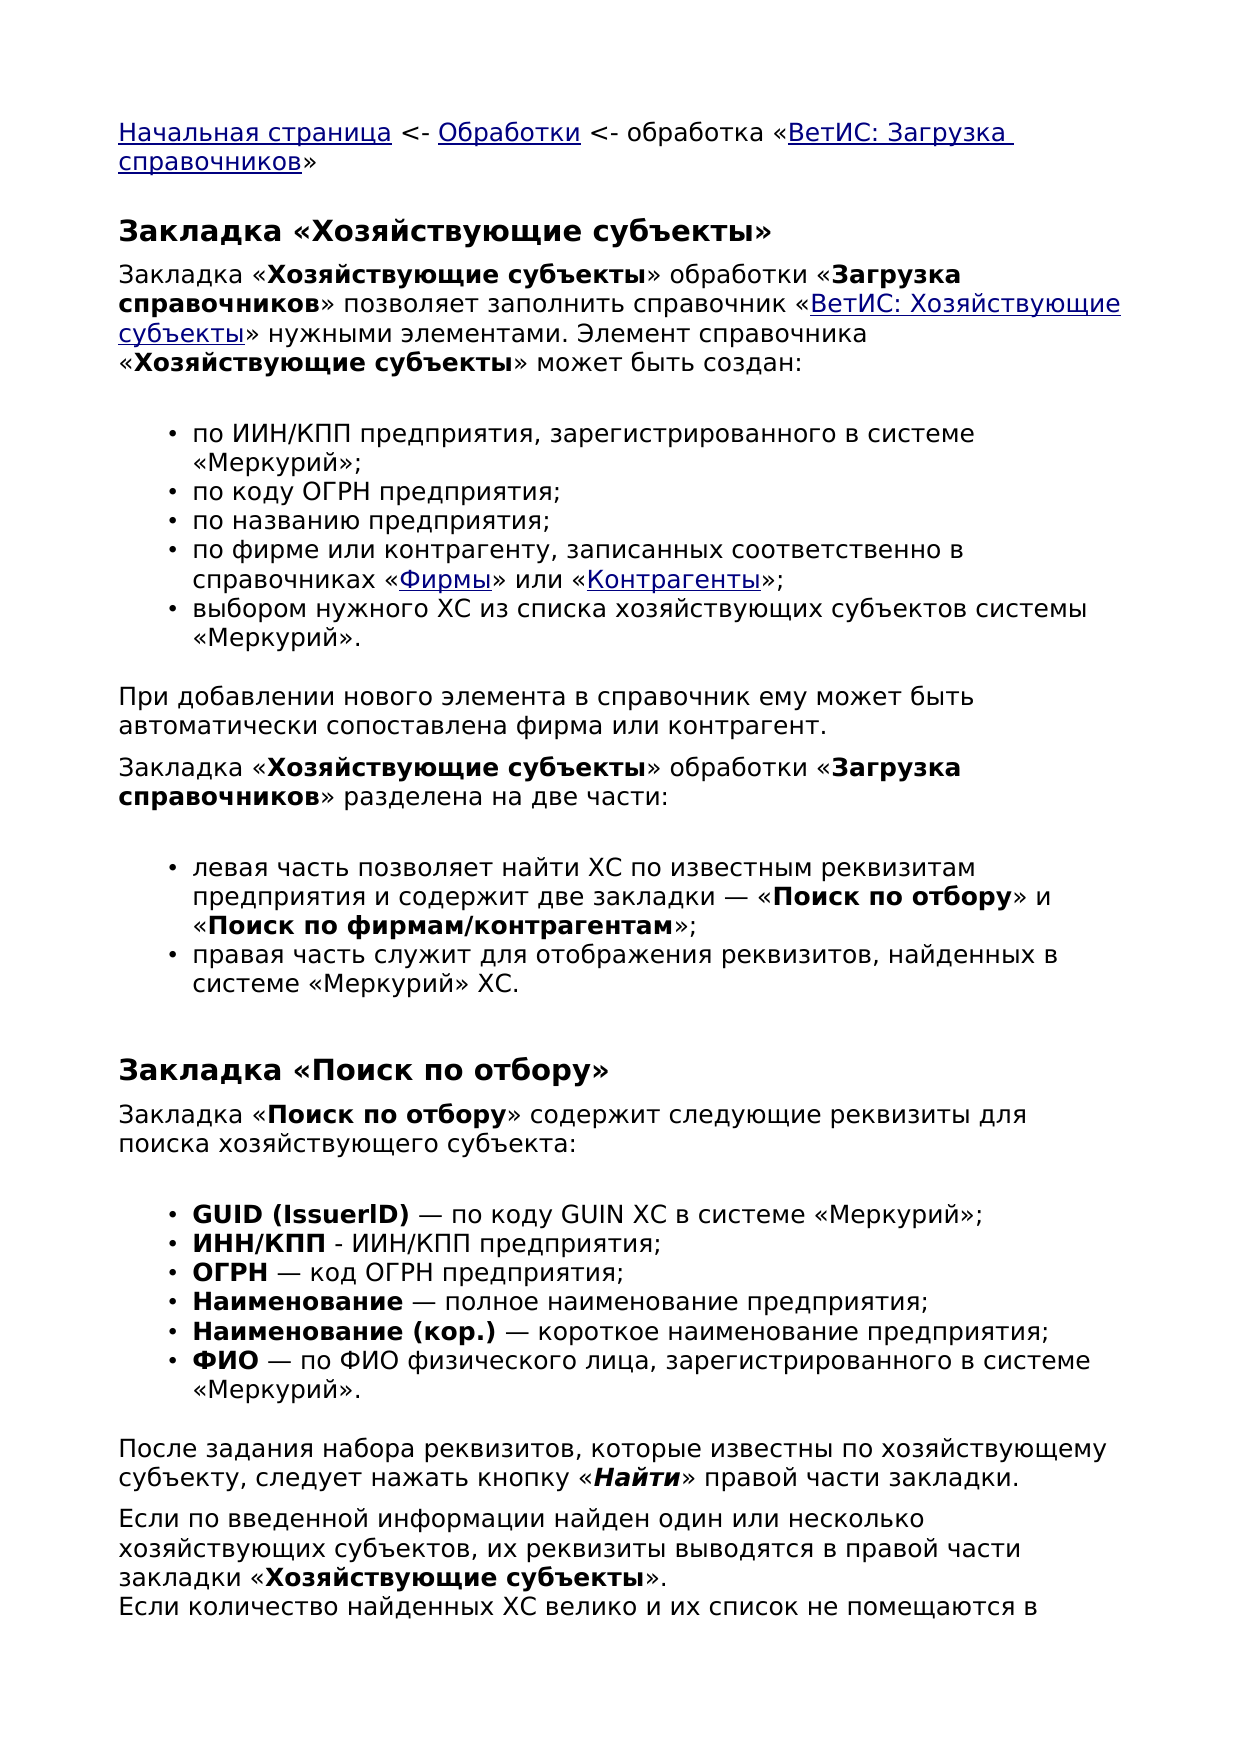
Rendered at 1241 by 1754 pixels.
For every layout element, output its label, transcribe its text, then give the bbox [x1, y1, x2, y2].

text Закладка «Хозяйствующие субъекты» обработки «Загрузка справочников» позволяет заполнить справочник «ВетИС: Хозяйствующие субъекты» нужными элементами. Элемент справочника «Хозяйствующие субъекты» может быть создан: [118, 260, 1122, 377]
list по названию предприятия; [177, 507, 1122, 536]
list GUID (IssuerlD) — по коду GUIN ХС в системе «Меркурий»; [177, 1200, 1122, 1229]
list выбором нужного ХС из списка хозяйствующих субъектов системы «Меркурий». [177, 594, 1122, 652]
text При добавлении нового элемента в справочник ему может быть автоматически сопоставлена фирма или контрагент. [118, 682, 1122, 740]
text Начальная страница <- Обработки <- обработка «ВетИС: Загрузка справочников» [118, 118, 1122, 176]
subtitle Закладка «Поиск по отбору» [118, 1053, 1122, 1087]
list по коду ОГРН предприятия; [177, 477, 1122, 507]
list левая часть позволяет найти ХС по известным реквизитам предприятия и содержит две закладки — «Поиск по отбору» и «Поиск по фирмам/контрагентам»; [177, 853, 1122, 941]
subtitle Закладка «Хозяйствующие субъекты» [118, 214, 1122, 248]
list Наименование (кор.) — короткое наименование предприятия; [177, 1317, 1122, 1346]
list по фирме или контрагенту, записанных соответственно в справочниках «Фирмы» или «Контрагенты»; [177, 536, 1122, 594]
text Если по введенной информации найден один или несколько хозяйствующих субъектов, их реквизиты выводятся в правой части закладки «Хозяйствующие субъекты». Если количество найденных ХС велико и их список не помещаются в [118, 1504, 1122, 1621]
text Закладка «Хозяйствующие субъекты» обработки «Загрузка справочников» разделена на две части: [118, 753, 1122, 811]
text После задания набора реквизитов, которые известны по хозяйствующему субъекту, следует нажать кнопку «Найти» правой части закладки. [118, 1434, 1122, 1492]
list Наименование — полное наименование предприятия; [177, 1288, 1122, 1317]
list правая часть служит для отображения реквизитов, найденных в системе «Меркурий» ХС. [177, 941, 1122, 999]
list ФИО — по ФИО физического лица, зарегистрированного в системе «Меркурий». [177, 1346, 1122, 1404]
list ИНН/КПП - ИИН/КПП предприятия; [177, 1229, 1122, 1258]
list по ИИН/КПП предприятия, зарегистрированного в системе «Меркурий»; [177, 419, 1122, 477]
list ОГРН — код ОГРН предприятия; [177, 1258, 1122, 1288]
text Закладка «Поиск по отбору» содержит следующие реквизиты для поиска хозяйствующего субъекта: [118, 1100, 1122, 1158]
